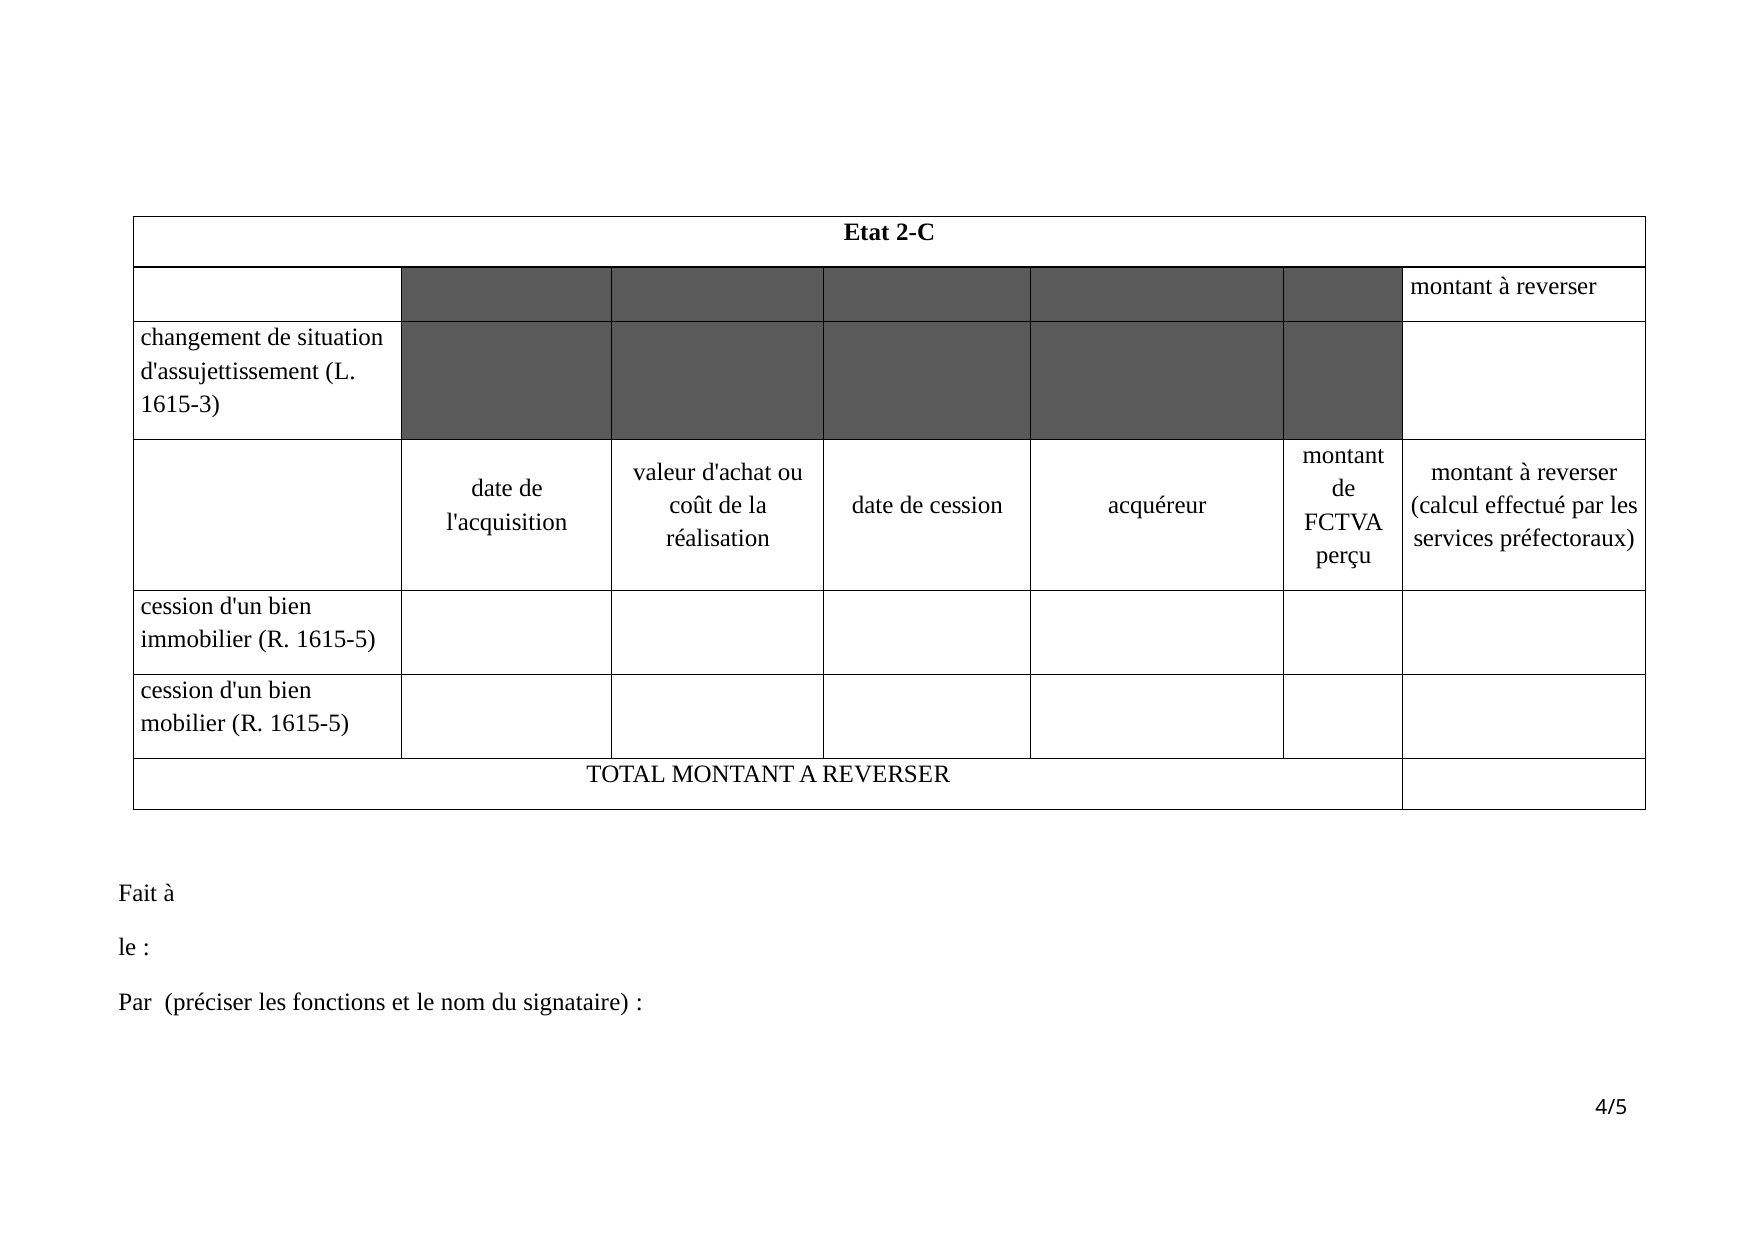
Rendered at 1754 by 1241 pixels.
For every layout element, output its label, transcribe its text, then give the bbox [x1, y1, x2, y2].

table_header Etat 2-C [134, 217, 1645, 266]
table_cell [1284, 322, 1402, 439]
table_cell cession d'un bien mobilier (R. 1615-5) [134, 675, 401, 758]
table_cell [824, 591, 1030, 674]
text le : [118, 932, 1636, 961]
text Par (préciser les fonctions et le nom du signataire) : [118, 986, 1636, 1016]
table_cell [1284, 675, 1402, 758]
table_cell [1031, 591, 1283, 674]
table_cell [612, 322, 823, 439]
table_cell [1031, 268, 1283, 321]
table_cell [824, 675, 1030, 758]
table_cell date de l'acquisition [402, 440, 611, 590]
table_cell [1403, 759, 1645, 809]
table_cell montant de FCTVA perçu [1284, 440, 1402, 590]
table_cell [612, 268, 823, 321]
table_cell [612, 675, 823, 758]
table_cell [1403, 675, 1645, 758]
table_cell [1403, 591, 1645, 674]
table_cell [402, 591, 611, 674]
table_cell [1284, 268, 1402, 321]
table_cell [402, 322, 611, 439]
table_cell [402, 268, 611, 321]
table_cell TOTAL MONTANT A REVERSER [134, 759, 1402, 809]
text Fait à [118, 878, 1636, 907]
table_cell cession d'un bien immobilier (R. 1615-5) [134, 591, 401, 674]
table_cell [1031, 675, 1283, 758]
table_cell [1031, 322, 1283, 439]
table_cell [824, 322, 1030, 439]
table_cell montant à reverser [1403, 268, 1645, 321]
table_cell date de cession [824, 440, 1030, 590]
table_cell valeur d'achat ou coût de la réalisation [612, 440, 823, 590]
table_cell [824, 268, 1030, 321]
table_cell changement de situation d'assujettissement (L. 1615-3) [134, 322, 401, 439]
table_cell acquéreur [1031, 440, 1283, 590]
table_cell montant à reverser (calcul effectué par les services préfectoraux) [1403, 440, 1645, 590]
table_cell [134, 268, 401, 321]
table_cell [134, 440, 401, 590]
table_cell [1403, 322, 1645, 439]
table_cell [612, 591, 823, 674]
table_cell [402, 675, 611, 758]
table_cell [1284, 591, 1402, 674]
